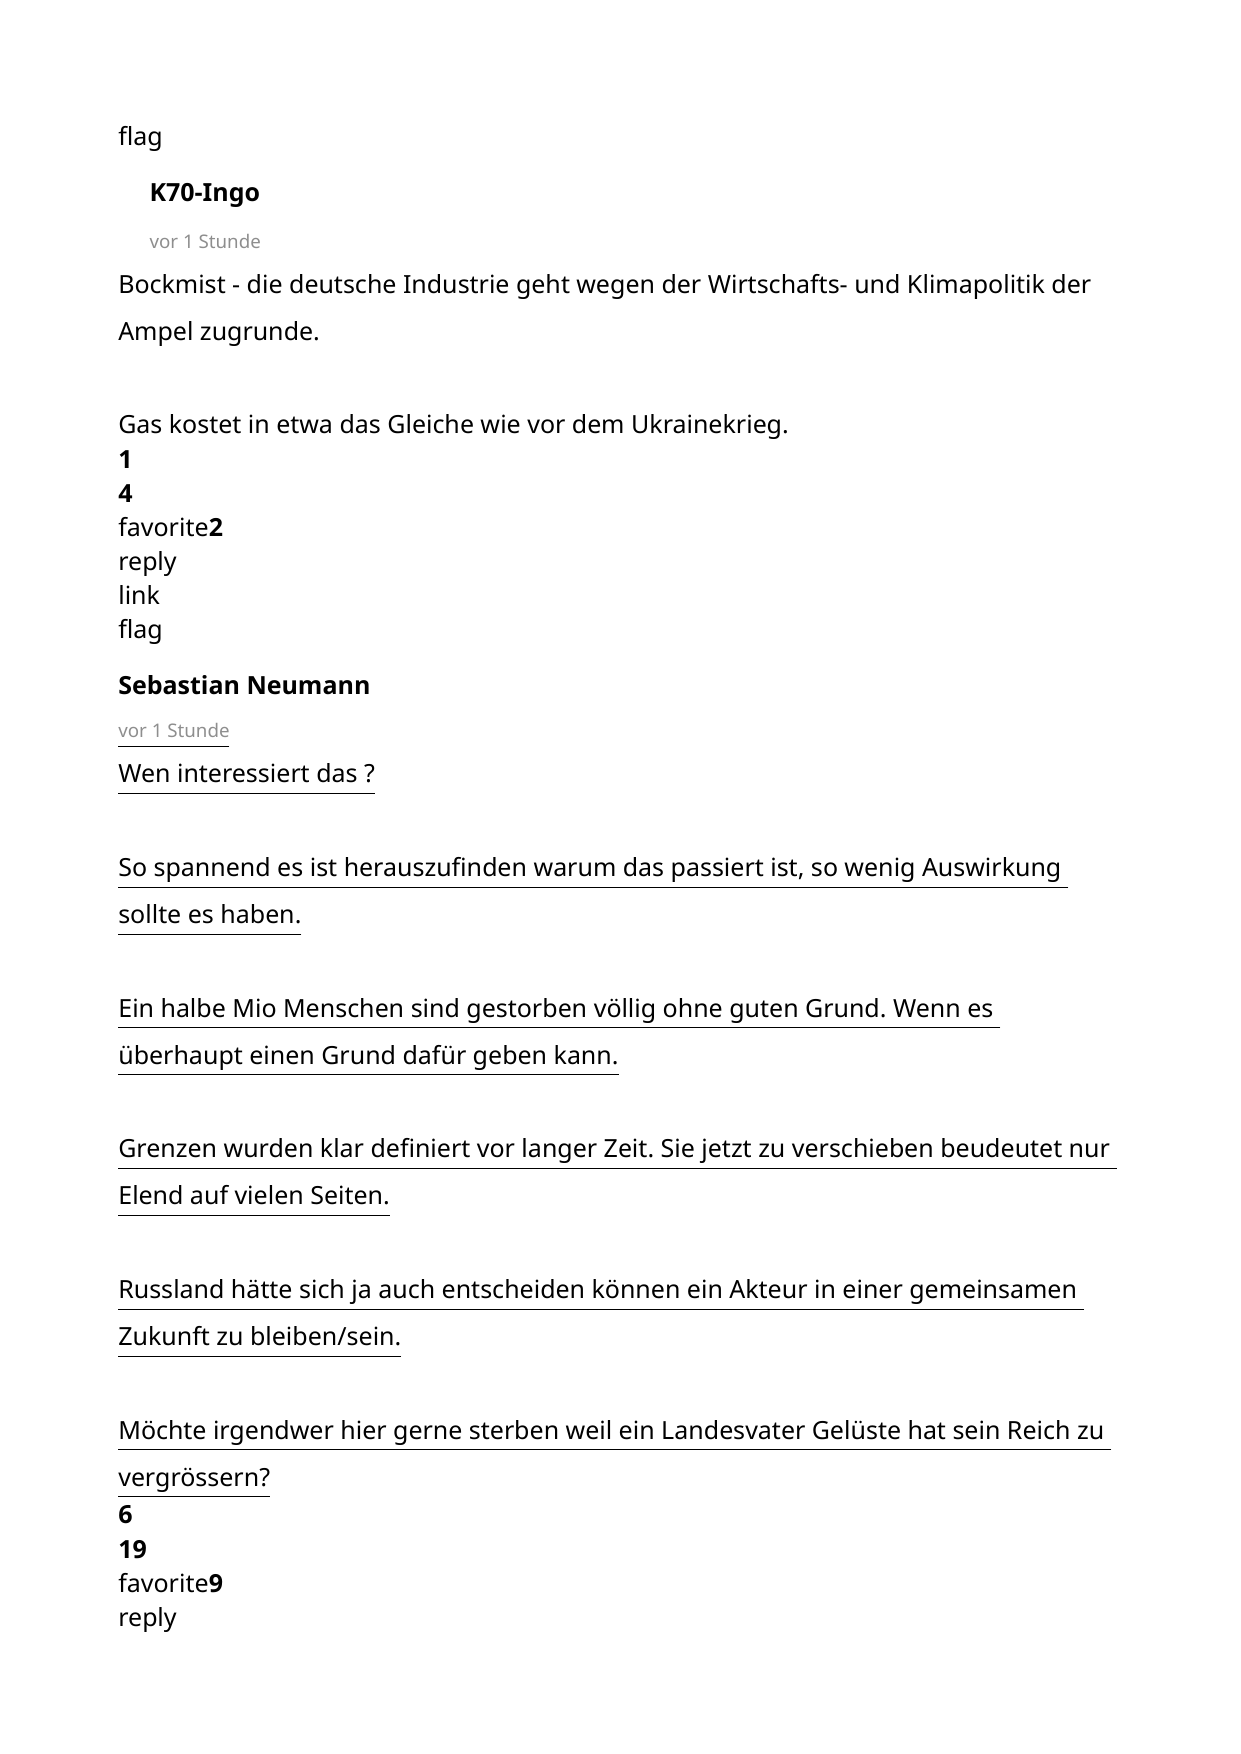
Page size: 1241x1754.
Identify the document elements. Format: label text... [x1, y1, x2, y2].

text Sebastian Neumann [118, 661, 1114, 702]
text vor 1 Stunde [149, 224, 1122, 254]
text flag [118, 118, 1122, 152]
text 6 [118, 1497, 1122, 1531]
text 4 [118, 475, 1122, 509]
text vor 1 Stunde [118, 717, 1122, 747]
text 1 [118, 441, 1122, 475]
text favorite2 [118, 509, 1122, 543]
text link [118, 577, 1122, 612]
text reply [118, 543, 1122, 577]
text K70-Ingo [149, 168, 1114, 208]
text flag [118, 612, 1122, 646]
text 19 [118, 1531, 1122, 1565]
text favorite9 [118, 1565, 1122, 1599]
text Bockmist - die deutsche Industrie geht wegen der Wirtschafts- und Klimapolitik der Ampel zugrunde. Gas kostet in etwa das Gleiche wie vor dem Ukrainekrieg. [118, 254, 1122, 441]
text Wen interessiert das ? So spannend es ist herauszufinden warum das passiert ist, so wenig Auswirkung sollte es haben. Ein halbe Mio Menschen sind gestorben völlig ohne guten Grund. Wenn es überhaupt einen Grund dafür geben kann. Grenzen wurden klar definiert vor langer Zeit. Sie jetzt zu verschieben beudeutet nur Elend auf vielen Seiten. Russland hätte sich ja auch entscheiden können ein Akteur in einer gemeinsamen Zukunft zu bleiben/sein. Möchte irgendwer hier gerne sterben weil ein Landesvater Gelüste hat sein Reich zu vergrössern? [118, 747, 1122, 1497]
text reply [118, 1599, 1122, 1633]
